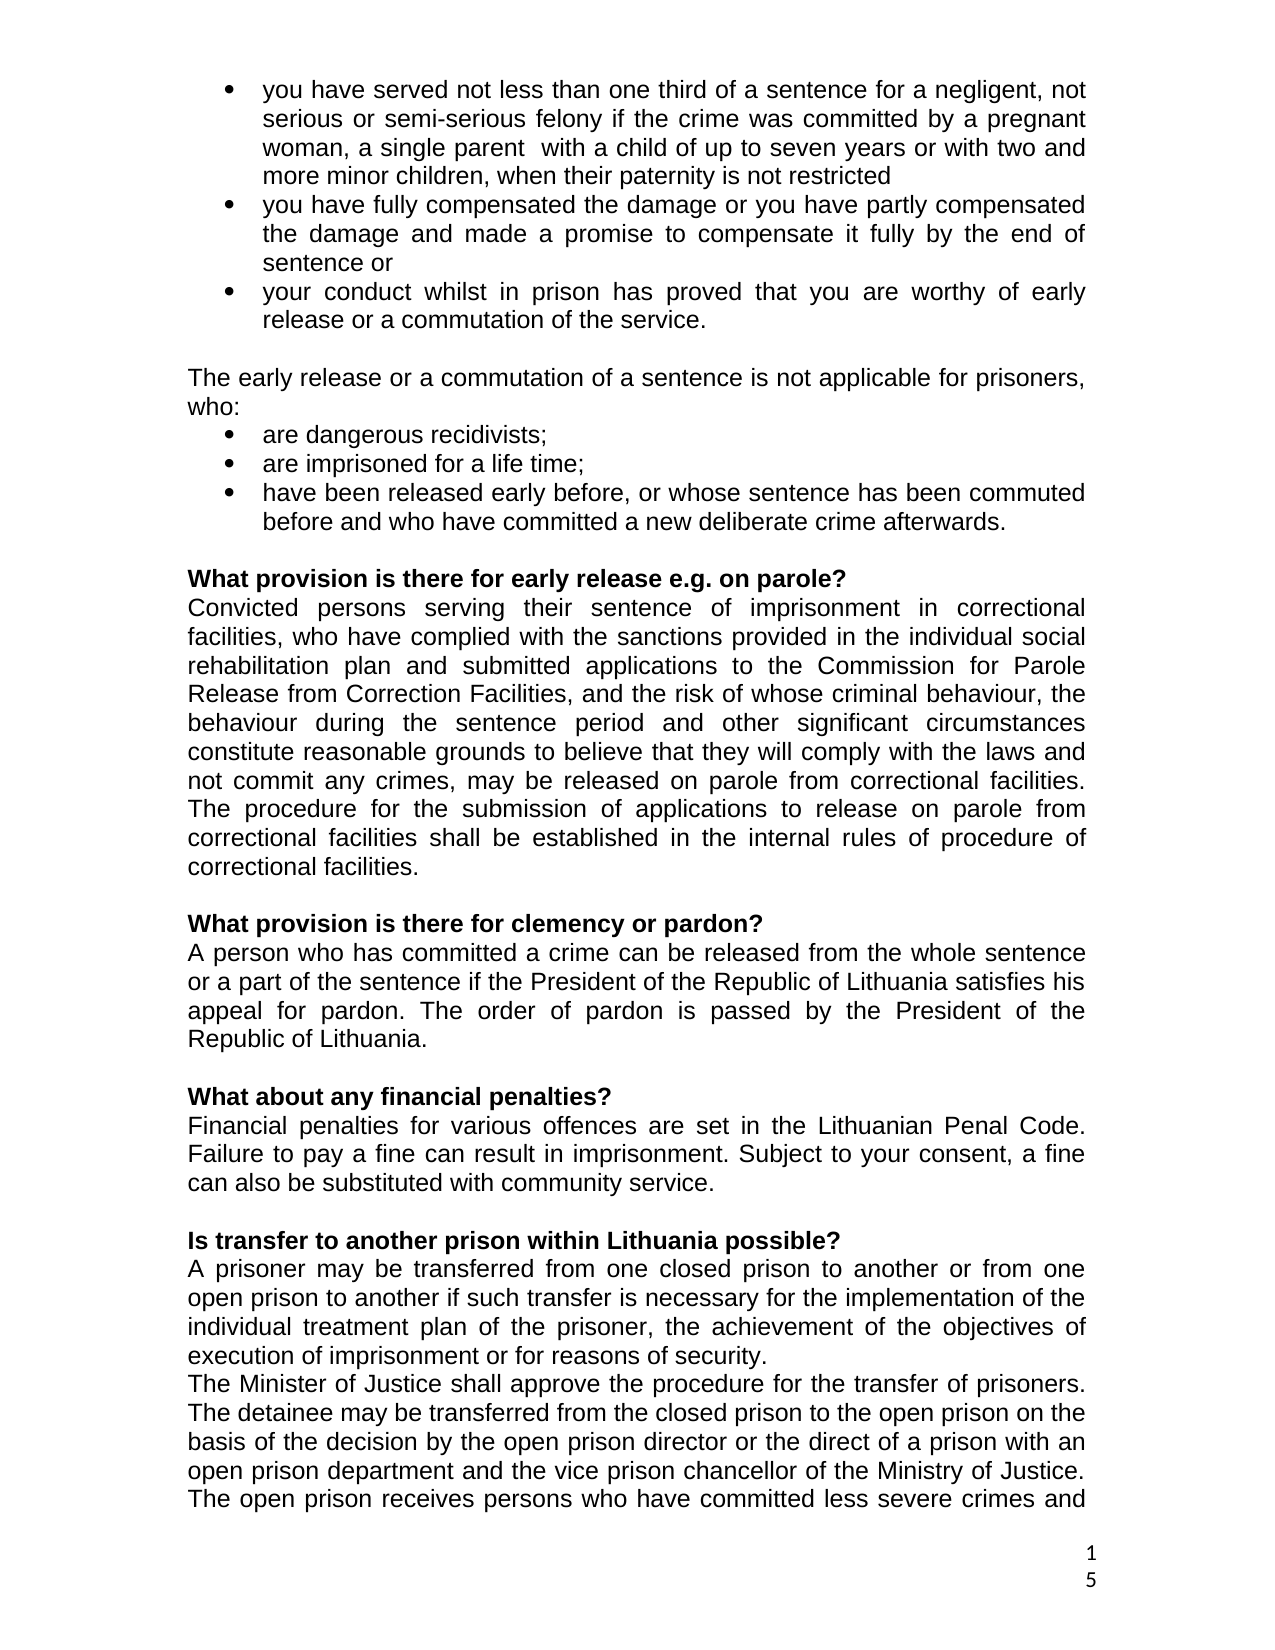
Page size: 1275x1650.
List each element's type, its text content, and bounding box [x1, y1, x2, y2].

subtitle What about any financial penalties? [187, 1082, 1087, 1111]
list are imprisoned for a life time; [225, 449, 1087, 478]
list are dangerous recidivists; [225, 420, 1087, 449]
text A prisoner may be transferred from one closed prison to another or from one open prison to another if such transfer is necessary for the implementation of the individual treatment plan of the prisoner, the achievement of the objectives of execution of imprisonment or for reasons of security. [187, 1254, 1087, 1369]
subtitle What provision is there for clemency or pardon? [187, 909, 1087, 938]
text Financial penalties for various offences are set in the Lithuanian Penal Code. Failure to pay a fine can result in imprisonment. Subject to your consent, a fine can also be substituted with community service. [187, 1111, 1087, 1197]
subtitle What provision is there for early release e.g. on parole? [187, 564, 1087, 593]
list you have served not less than one third of a sentence for a negligent, not serious or semi-serious felony if the crime was committed by a pregnant woman, a single parent with a child of up to seven years or with two and more minor children, when their paternity is not restricted [225, 75, 1087, 190]
text A person who has committed a crime can be released from the whole sentence or a part of the sentence if the President of the Republic of Lithuania satisfies his appeal for pardon. The order of pardon is passed by the President of the Republic of Lithuania. [187, 938, 1087, 1053]
list have been released early before, or whose sentence has been commuted before and who have committed a new deliberate crime afterwards. [225, 478, 1087, 536]
text Convicted persons serving their sentence of imprisonment in correctional facilities, who have complied with the sanctions provided in the individual social rehabilitation plan and submitted applications to the Commission for Parole Release from Correction Facilities, and the risk of whose criminal behaviour, the behaviour during the sentence period and other significant circumstances constitute reasonable grounds to believe that they will comply with the laws and not commit any crimes, may be released on parole from correctional facilities. The procedure for the submission of applications to release on parole from correctional facilities shall be established in the internal rules of procedure of correctional facilities. [187, 593, 1087, 881]
list you have fully compensated the damage or you have partly compensated the damage and made a promise to compensate it fully by the end of sentence or [225, 190, 1087, 276]
text The Minister of Justice shall approve the procedure for the transfer of prisoners. The detainee may be transferred from the closed prison to the open prison on the basis of the decision by the open prison director or the direct of a prison with an open prison department and the vice prison chancellor of the Ministry of Justice. The open prison receives persons who have committed less severe crimes and [187, 1369, 1087, 1513]
text The early release or a commutation of a sentence is not applicable for prisoners, who: [187, 363, 1087, 420]
list your conduct whilst in prison has proved that you are worthy of early release or a commutation of the service. [225, 276, 1087, 334]
subtitle Is transfer to another prison within Lithuania possible? [187, 1226, 1087, 1254]
